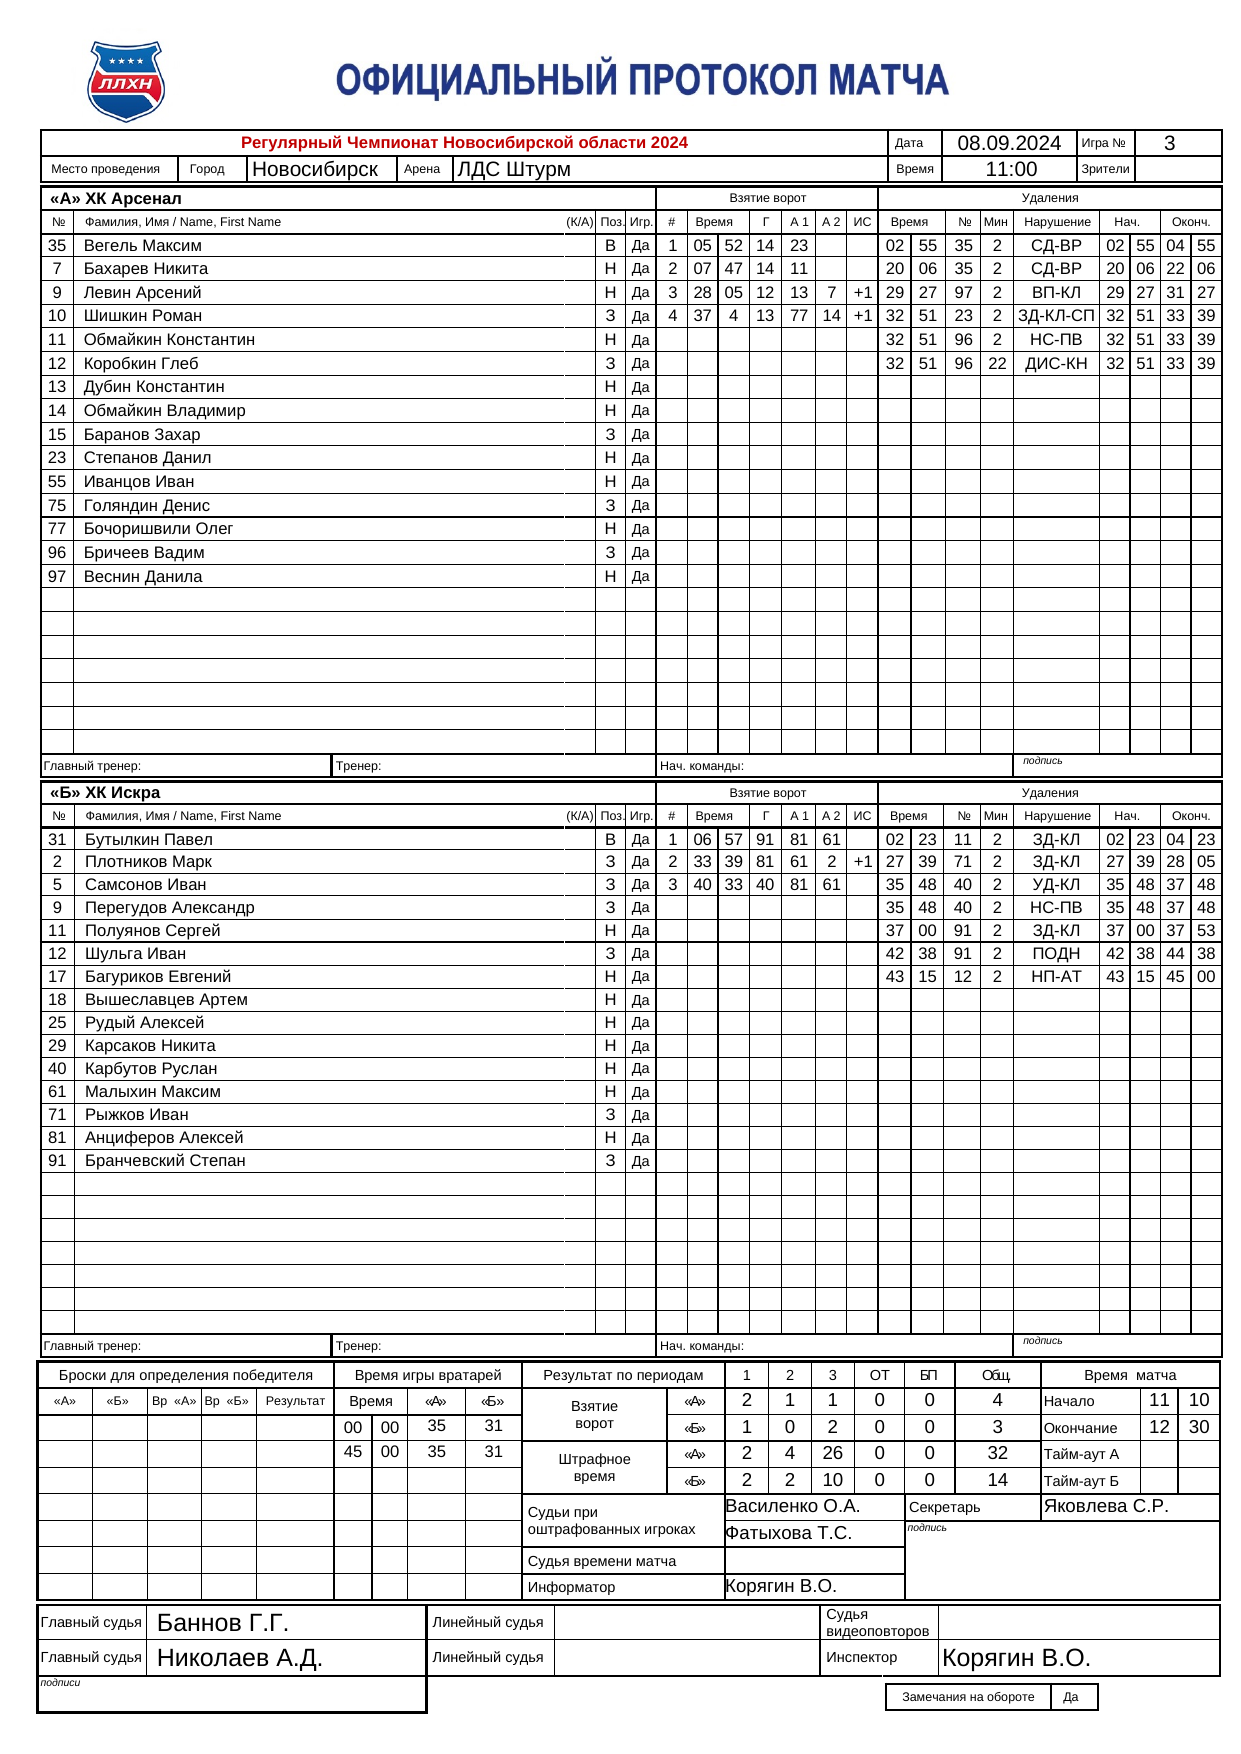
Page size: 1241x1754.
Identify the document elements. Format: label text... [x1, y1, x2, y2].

table_cell [39, 1547, 92, 1573]
table_cell 81 [750, 850, 781, 872]
table_cell [1192, 1104, 1221, 1126]
table_cell [1100, 541, 1129, 564]
table_cell [782, 966, 815, 987]
table_cell [565, 1219, 595, 1241]
table_cell Нач. [1100, 211, 1160, 233]
table_cell [657, 494, 687, 516]
table_cell 1 [769, 1389, 811, 1413]
table_cell [750, 565, 781, 587]
table_cell [1192, 399, 1221, 422]
table_cell [847, 1173, 877, 1195]
table_cell [944, 1242, 980, 1264]
table_cell Н [596, 1081, 625, 1103]
table_cell [782, 494, 815, 516]
table_cell Да [626, 446, 655, 469]
table_cell Н [596, 257, 625, 280]
table_cell [1131, 1288, 1160, 1310]
table_cell [750, 636, 781, 658]
table_cell [719, 352, 749, 374]
table_cell [1014, 470, 1099, 493]
table_cell [75, 1242, 564, 1264]
table_cell Время [335, 1389, 407, 1413]
table_cell 0 [855, 1468, 904, 1493]
table_cell [879, 683, 910, 706]
table_cell Вр «А» [148, 1389, 201, 1413]
table_cell [719, 446, 749, 469]
table_cell [912, 730, 945, 753]
table_cell [912, 399, 945, 422]
table_cell 45 [1161, 966, 1190, 987]
table_cell [565, 399, 595, 422]
table_cell [1161, 1081, 1190, 1103]
table_cell [847, 423, 877, 445]
table_cell [1192, 494, 1221, 516]
table_cell [1192, 683, 1221, 706]
table_cell [1131, 1104, 1160, 1126]
table_cell [879, 446, 910, 469]
table_cell [981, 1311, 1013, 1333]
table_cell [1014, 1265, 1099, 1287]
table_cell [42, 1196, 74, 1218]
table_cell [657, 588, 687, 611]
table_cell Карбутов Руслан [75, 1058, 564, 1079]
table_cell Фамилия, Имя / Name, First Name [75, 805, 565, 826]
table_cell [719, 1012, 749, 1033]
table_cell 27 [1100, 850, 1129, 872]
table_cell [719, 1081, 749, 1103]
table_cell [1192, 446, 1221, 469]
table_cell [879, 399, 910, 422]
table_cell Карсаков Никита [75, 1035, 564, 1057]
table_cell [912, 683, 945, 706]
table_cell [750, 896, 781, 918]
table_cell [879, 1127, 910, 1149]
table_cell Обмайкин Владимир [74, 399, 564, 422]
table_cell [944, 1127, 980, 1149]
table_cell [596, 707, 625, 729]
table_cell [1161, 989, 1190, 1011]
table_cell 39 [912, 850, 943, 872]
table_cell 91 [944, 943, 980, 964]
table_cell Левин Арсений [74, 281, 564, 303]
table_cell 32 [1100, 352, 1129, 374]
table_cell [1192, 612, 1221, 634]
table_cell 0 [905, 1442, 954, 1467]
table_cell 81 [42, 1127, 74, 1149]
table_cell [39, 1416, 92, 1440]
table_cell [657, 1035, 687, 1057]
table_cell [657, 1127, 687, 1149]
table_cell [93, 1468, 147, 1493]
table_cell Мин [981, 805, 1013, 826]
table_cell [879, 1104, 910, 1126]
table_cell [879, 518, 910, 540]
table_cell [782, 352, 815, 374]
table_cell 37 [1161, 896, 1190, 918]
table_cell [1131, 636, 1160, 658]
table_cell 39 [1192, 328, 1221, 351]
table_cell +1 [847, 850, 877, 872]
table_cell [42, 1242, 74, 1264]
table_cell [981, 376, 1013, 398]
table_cell [148, 1468, 201, 1493]
table_cell ЛДС Штурм [454, 157, 887, 181]
table_cell [565, 612, 595, 634]
table_cell 2 [981, 235, 1013, 256]
table_cell [750, 399, 781, 422]
table_cell [750, 1127, 781, 1149]
table_cell Время [688, 211, 749, 233]
table_cell [1161, 612, 1190, 634]
table_cell [626, 1242, 655, 1264]
table_cell [1192, 1219, 1221, 1241]
table_cell 06 [1131, 257, 1160, 280]
table_cell 91 [944, 920, 980, 941]
table_cell [565, 636, 595, 658]
table_cell Корягин В.О. [939, 1640, 1219, 1675]
table_cell 2 [812, 1415, 854, 1440]
table_cell [1131, 1219, 1160, 1241]
table_cell [626, 588, 655, 611]
table_cell З [596, 943, 625, 964]
table_cell Корягин В.О. [726, 1575, 904, 1599]
table_cell А 1 [782, 805, 815, 826]
table_cell 10 [812, 1468, 854, 1493]
table_cell 2 [981, 305, 1013, 327]
table_cell З [596, 1150, 625, 1172]
table_cell подпись [906, 1522, 1219, 1599]
table_cell [719, 1219, 749, 1241]
table_cell 12 [1141, 1415, 1177, 1440]
table_header 3 [1136, 131, 1221, 155]
table_cell [688, 612, 717, 634]
table_header Броски для определения победителя [39, 1363, 333, 1387]
table_cell [847, 989, 877, 1011]
table_cell [42, 683, 73, 706]
table_cell Мин [981, 211, 1013, 233]
table_cell 35 [946, 235, 980, 256]
table_cell [1192, 659, 1221, 682]
table_cell [626, 1196, 655, 1218]
table_cell 55 [1192, 235, 1221, 256]
table_cell [1161, 1265, 1190, 1287]
table_cell Да [626, 305, 655, 327]
table_cell [719, 659, 749, 682]
table_cell [946, 612, 980, 634]
table_cell [1161, 1104, 1190, 1126]
table_cell [688, 966, 717, 987]
table_cell [816, 1035, 846, 1057]
table_cell [816, 1150, 846, 1172]
table_cell [816, 565, 846, 587]
table_cell 06 [1192, 257, 1221, 280]
table_cell [1192, 1035, 1221, 1057]
table_cell 27 [1131, 281, 1160, 303]
table_cell 51 [1131, 305, 1160, 327]
table_cell [816, 1196, 846, 1218]
table_cell [596, 1219, 625, 1241]
table_cell «Б» [668, 1468, 724, 1493]
table_cell 33 [1161, 352, 1190, 374]
table_cell 3 [956, 1415, 1040, 1440]
table_cell Н [596, 399, 625, 422]
table_cell [782, 588, 815, 611]
table_cell [373, 1574, 407, 1599]
table_cell [912, 423, 945, 445]
table_cell [596, 1288, 625, 1310]
table_header «Б» ХК Искра [42, 783, 655, 803]
table_cell [782, 328, 815, 351]
table_cell [1100, 399, 1129, 422]
table_cell [565, 494, 595, 516]
table_cell 00 [373, 1441, 407, 1467]
table_cell Тайм-аут А [1042, 1441, 1140, 1467]
table_cell Вышеславцев Артем [75, 989, 564, 1011]
table_cell Н [596, 989, 625, 1011]
table_cell [1100, 1196, 1129, 1218]
table_cell В [596, 829, 625, 849]
table_cell [816, 683, 846, 706]
table_cell [42, 636, 73, 658]
table_cell [1161, 376, 1190, 398]
table_cell [1131, 1127, 1160, 1149]
table_cell 10 [1179, 1389, 1219, 1413]
table_header Дата [889, 131, 941, 155]
table_cell [1131, 494, 1160, 516]
table_cell [688, 470, 717, 493]
table_cell [39, 1468, 92, 1493]
table_cell Судьи при оштрафованных игроках [523, 1495, 724, 1546]
table_cell 37 [688, 305, 717, 327]
table_cell Да [626, 470, 655, 493]
table_cell [719, 636, 749, 658]
table_cell Иванцов Иван [74, 470, 564, 493]
table_cell № [946, 211, 980, 233]
table_cell 4 [956, 1389, 1040, 1413]
table_cell [879, 1196, 910, 1218]
table_cell 2 [981, 257, 1013, 280]
table_cell [944, 1104, 980, 1126]
table_cell [74, 588, 564, 611]
table_cell [408, 1521, 465, 1546]
table_cell [565, 1127, 595, 1149]
table_cell [688, 1311, 717, 1333]
table_cell [657, 707, 687, 729]
table_cell Оконч. [1161, 805, 1221, 826]
table_cell Н [596, 518, 625, 540]
table_cell [847, 874, 877, 895]
table_cell [42, 612, 73, 634]
table_cell [782, 707, 815, 729]
table_cell [912, 1035, 943, 1057]
table_cell 97 [42, 565, 73, 587]
table_cell [657, 541, 687, 564]
table_cell [1014, 636, 1099, 658]
table_cell [944, 1196, 980, 1218]
table_cell 2 [981, 328, 1013, 351]
table_cell [782, 612, 815, 634]
table_cell Рыжков Иван [75, 1104, 564, 1126]
table_cell Н [596, 920, 625, 941]
table_cell [1161, 470, 1190, 493]
table_header 2 [769, 1363, 811, 1387]
table_cell Бричеев Вадим [74, 541, 564, 564]
table_cell [257, 1494, 333, 1520]
table_cell [847, 1311, 877, 1333]
table_cell [1179, 1468, 1219, 1493]
table_cell [750, 683, 781, 706]
table_cell [657, 920, 687, 941]
table_cell Н [596, 376, 625, 398]
table_cell [816, 494, 846, 516]
table_cell Н [596, 1035, 625, 1057]
table_cell Яковлева С.Р. [1042, 1495, 1219, 1520]
table_cell 35 [879, 896, 910, 918]
table_cell [719, 328, 749, 351]
table_cell 22 [981, 352, 1013, 374]
table_cell [847, 446, 877, 469]
table_cell [1192, 1265, 1221, 1287]
table_cell [148, 1416, 201, 1440]
table_cell Время [879, 211, 945, 233]
table_cell [816, 423, 846, 445]
table_cell [847, 352, 877, 374]
table_cell Шишкин Роман [74, 305, 564, 327]
table_cell [565, 1242, 595, 1264]
table_cell [944, 1219, 980, 1241]
table_cell Нач. команды: [657, 1335, 1012, 1356]
table_cell [847, 920, 877, 941]
table_cell [981, 1035, 1013, 1057]
table_cell [816, 588, 846, 611]
table_cell 06 [912, 257, 945, 280]
table_cell [626, 1265, 655, 1287]
table_cell [626, 659, 655, 682]
table_cell [1014, 707, 1099, 729]
table_cell 48 [1192, 896, 1221, 918]
table_cell 11 [42, 328, 73, 351]
table_cell 9 [42, 281, 73, 303]
table_cell Главный тренер: [42, 1335, 330, 1356]
table_cell Полуянов Сергей [75, 920, 564, 941]
table_cell [565, 376, 595, 398]
table_cell [565, 1081, 595, 1103]
table_cell [847, 328, 877, 351]
table_cell [466, 1468, 521, 1493]
table_cell 2 [981, 874, 1013, 895]
table_cell [42, 1265, 74, 1287]
table_cell З [596, 305, 625, 327]
table_cell [257, 1574, 333, 1599]
table_cell 04 [1161, 829, 1190, 849]
table_cell 37 [1161, 920, 1190, 941]
table_cell А 1 [782, 211, 815, 233]
table_cell [1192, 1173, 1221, 1195]
table_cell Да [626, 257, 655, 280]
table_cell Город [179, 157, 246, 181]
table_cell [1100, 1242, 1129, 1264]
table_cell 45 [335, 1441, 371, 1467]
table_cell [1131, 518, 1160, 540]
table_cell 4 [719, 305, 749, 327]
table_cell [466, 1574, 521, 1599]
table_header Общ. [956, 1363, 1040, 1387]
table_cell [657, 1288, 687, 1310]
table_cell [782, 730, 815, 753]
table_cell [1161, 1196, 1190, 1218]
table_cell [847, 612, 877, 634]
table_cell [688, 423, 717, 445]
table_cell [912, 1127, 943, 1149]
table_cell [847, 1127, 877, 1149]
table_cell [750, 1081, 781, 1103]
table_cell [1014, 612, 1099, 634]
table_cell [1100, 1288, 1129, 1310]
table_cell [1161, 730, 1190, 753]
table_cell [1100, 1173, 1129, 1195]
table_cell 28 [688, 281, 717, 303]
table_cell [1100, 636, 1129, 658]
table_cell Да [626, 281, 655, 303]
table_cell 12 [750, 281, 781, 303]
table_cell 29 [1100, 281, 1129, 303]
table_cell [981, 1012, 1013, 1033]
table_cell [879, 423, 910, 445]
table_cell [847, 565, 877, 587]
table_cell Время [688, 805, 749, 826]
table_cell 39 [1131, 850, 1160, 872]
table_cell 2 [726, 1468, 768, 1493]
table_cell 13 [42, 376, 73, 398]
table_cell [565, 1265, 595, 1287]
table_cell Игр. [626, 211, 655, 233]
table_cell 55 [1131, 235, 1160, 256]
table_cell [1192, 423, 1221, 445]
table_cell [719, 920, 749, 941]
table_cell [816, 1311, 846, 1333]
table_cell [1131, 1311, 1160, 1333]
table_cell [688, 588, 717, 611]
table_cell [981, 1219, 1013, 1241]
table_cell [1192, 470, 1221, 493]
table_cell [981, 612, 1013, 634]
table_cell 96 [946, 352, 980, 374]
table_cell 0 [855, 1389, 904, 1413]
table_cell 23 [946, 305, 980, 327]
table_cell [565, 943, 595, 964]
table_cell Линейный судья [428, 1640, 554, 1675]
table_cell 32 [1100, 328, 1129, 351]
table_cell Линейный судья [428, 1606, 554, 1639]
table_cell 7 [816, 281, 846, 303]
table_cell [879, 1150, 910, 1172]
table_cell [688, 1012, 717, 1033]
table_cell [565, 281, 595, 303]
table_cell [657, 896, 687, 918]
table_cell Взятие ворот [523, 1389, 666, 1440]
table_cell [847, 1288, 877, 1310]
table_cell Начало [1042, 1389, 1140, 1413]
table_cell [750, 1035, 781, 1057]
table_cell [1014, 1311, 1099, 1333]
table_cell 14 [750, 257, 781, 280]
table_cell Да [626, 541, 655, 564]
table_cell Нач. команды: [657, 755, 1012, 776]
table_cell [408, 1468, 465, 1493]
table_cell Да [626, 1127, 655, 1149]
table_cell [657, 1058, 687, 1079]
table_cell 14 [750, 235, 781, 256]
table_cell 00 [1192, 966, 1221, 987]
table_header Время матча [1042, 1363, 1219, 1387]
table_cell [335, 1574, 371, 1599]
table_cell [1161, 1012, 1190, 1033]
table_cell 26 [812, 1442, 854, 1467]
table_cell [750, 1058, 781, 1079]
table_cell [626, 612, 655, 634]
table_cell [847, 943, 877, 964]
table_cell [879, 730, 910, 753]
table_cell Тренер: [333, 755, 655, 776]
table_cell [750, 470, 781, 493]
table_cell [1100, 1035, 1129, 1057]
table_cell [688, 896, 717, 918]
table_cell [782, 399, 815, 422]
table_cell НС-ПВ [1014, 328, 1099, 351]
table_cell [1131, 989, 1160, 1011]
table_cell [1161, 707, 1190, 729]
table_cell [1014, 1173, 1099, 1195]
table_cell 30 [1179, 1415, 1219, 1440]
table_cell [1131, 399, 1160, 422]
table_cell [946, 541, 980, 564]
table_cell 42 [1100, 943, 1129, 964]
table_cell 32 [1100, 305, 1129, 327]
table_cell [719, 896, 749, 918]
table_cell [750, 707, 781, 729]
table_cell [373, 1468, 407, 1493]
table_cell [565, 829, 595, 849]
table_cell [816, 328, 846, 351]
table_cell 02 [1100, 829, 1129, 849]
table_cell Да [626, 352, 655, 374]
table_cell [1131, 470, 1160, 493]
table_cell 2 [981, 920, 1013, 941]
table_cell [782, 1196, 815, 1218]
table_cell 31 [466, 1416, 521, 1440]
table_cell 00 [373, 1416, 407, 1440]
table_cell 07 [688, 257, 717, 280]
table_cell Да [626, 494, 655, 516]
table_cell 14 [816, 305, 846, 327]
table_cell Малыхин Максим [75, 1081, 564, 1103]
table_cell Да [626, 399, 655, 422]
table_cell 2 [981, 943, 1013, 964]
table_cell [944, 989, 980, 1011]
table_cell [782, 989, 815, 1011]
table_cell Да [626, 896, 655, 918]
table_cell [688, 1242, 717, 1264]
table_cell 44 [1161, 943, 1190, 964]
table_cell [946, 588, 980, 611]
table_cell [879, 636, 910, 658]
table_cell +1 [847, 305, 877, 327]
table_cell [42, 1219, 74, 1241]
table_cell 1 [657, 829, 687, 849]
table_cell 35 [42, 235, 73, 256]
table_cell [750, 966, 781, 987]
table_cell «А» [39, 1389, 92, 1413]
table_cell [847, 588, 877, 611]
table_cell 32 [956, 1442, 1040, 1467]
table_cell [657, 518, 687, 540]
table_cell 10 [42, 305, 73, 327]
table_cell [879, 707, 910, 729]
table_header Удаления [879, 783, 1221, 803]
table_cell [946, 399, 980, 422]
table_cell [657, 470, 687, 493]
table_cell СД-ВР [1014, 257, 1099, 280]
table_cell [335, 1521, 371, 1546]
table_cell Н [596, 281, 625, 303]
table_cell НС-ПВ [1014, 896, 1099, 918]
table_cell ЗД-КЛ [1014, 850, 1099, 872]
table_cell [719, 541, 749, 564]
table_cell [847, 1219, 877, 1241]
table_cell [1100, 494, 1129, 516]
table_cell [912, 1242, 943, 1264]
table_cell [719, 683, 749, 706]
table_cell [847, 1081, 877, 1103]
table_cell [657, 1081, 687, 1103]
table_cell Да [626, 920, 655, 941]
table_cell 43 [1100, 966, 1129, 987]
table_cell СД-ВР [1014, 235, 1099, 256]
table_cell [688, 1219, 717, 1241]
table_cell [879, 1311, 910, 1333]
table_cell [1014, 730, 1099, 753]
table_cell ЗД-КЛ [1014, 920, 1099, 941]
table_cell [688, 1173, 717, 1195]
table_cell Бутылкин Павел [75, 829, 564, 849]
table_cell [981, 541, 1013, 564]
table_cell [782, 1035, 815, 1057]
table_cell Да [626, 850, 655, 872]
table_cell [688, 707, 717, 729]
table_cell [981, 446, 1013, 469]
table_cell [912, 376, 945, 398]
table_cell [688, 376, 717, 398]
table_cell № [42, 805, 74, 826]
table_cell [148, 1547, 201, 1573]
table_cell [657, 1150, 687, 1172]
table_cell ЗД-КЛ-СП [1014, 305, 1099, 327]
table_cell Баранов Захар [74, 423, 564, 445]
table_cell подпись [1014, 1335, 1221, 1356]
table_cell [719, 470, 749, 493]
table_cell 38 [1192, 943, 1221, 964]
table_cell [944, 1265, 980, 1287]
table_cell 15 [1131, 966, 1160, 987]
table_cell [657, 565, 687, 587]
table_cell [39, 1494, 92, 1520]
table_cell [42, 588, 73, 611]
table_cell [750, 1173, 781, 1195]
table_cell Поз. [596, 211, 625, 233]
table_cell [1014, 376, 1099, 398]
table_cell 17 [42, 966, 74, 987]
table_cell 06 [688, 829, 717, 849]
table_cell Г [750, 211, 781, 233]
table_cell [719, 943, 749, 964]
table_cell [1131, 565, 1160, 587]
table_cell [847, 636, 877, 658]
table_cell [782, 1288, 815, 1310]
table_cell [719, 1173, 749, 1195]
table_cell [626, 683, 655, 706]
table_cell [74, 730, 564, 753]
table_cell [1131, 612, 1160, 634]
table_cell ИС [847, 211, 877, 233]
table_cell [565, 1012, 595, 1033]
table_cell № [944, 805, 980, 826]
table_cell 0 [855, 1415, 904, 1440]
table_cell [1161, 1058, 1190, 1079]
table_cell 2 [726, 1389, 768, 1413]
table_cell [750, 612, 781, 634]
table_cell 05 [688, 235, 717, 256]
table_cell 4 [769, 1442, 811, 1467]
table_cell 05 [1192, 850, 1221, 872]
table_cell [912, 707, 945, 729]
table_cell [816, 943, 846, 964]
table_cell [335, 1547, 371, 1573]
table_cell [816, 235, 846, 256]
table_cell [981, 1265, 1013, 1287]
table_cell [946, 423, 980, 445]
table_cell 48 [1192, 874, 1221, 895]
table_cell 40 [944, 874, 980, 895]
table_cell [373, 1494, 407, 1520]
table_cell [74, 636, 564, 658]
table_cell [816, 636, 846, 658]
table_cell Да [626, 1035, 655, 1057]
table_cell [750, 1219, 781, 1241]
table_cell [565, 588, 595, 611]
table_cell З [596, 896, 625, 918]
table_cell [1131, 659, 1160, 682]
table_cell Да [626, 518, 655, 540]
table_cell Н [596, 328, 625, 351]
table_cell 37 [1100, 920, 1129, 941]
table_cell [335, 1468, 371, 1493]
table_cell [944, 1173, 980, 1195]
table_cell [596, 730, 625, 753]
table_cell 0 [905, 1415, 954, 1440]
table_cell [944, 1012, 980, 1033]
table_cell [688, 1104, 717, 1126]
table_cell [148, 1574, 201, 1599]
table_cell [565, 423, 595, 445]
table_cell [596, 1311, 625, 1333]
table_cell [42, 659, 73, 682]
table_cell 2 [42, 850, 74, 872]
table_header Удаления [879, 188, 1221, 209]
table_cell [657, 1012, 687, 1033]
table_cell [688, 494, 717, 516]
table_cell Да [626, 1104, 655, 1126]
table_cell [202, 1521, 256, 1546]
table_cell 37 [1161, 874, 1190, 895]
table_cell 97 [946, 281, 980, 303]
table_cell [847, 1242, 877, 1264]
table_cell З [596, 494, 625, 516]
table_cell [688, 541, 717, 564]
table_cell 00 [335, 1416, 371, 1440]
table_cell [688, 1196, 717, 1218]
table_cell [847, 1104, 877, 1126]
table_header Замечания на обороте [887, 1685, 1050, 1709]
table_cell [847, 1035, 877, 1057]
table_cell «А» [668, 1389, 724, 1413]
table_cell [688, 1127, 717, 1149]
table_header БП [905, 1363, 954, 1387]
table_cell [688, 328, 717, 351]
table_cell Да [626, 1081, 655, 1103]
table_cell 2 [981, 896, 1013, 918]
table_cell [719, 1104, 749, 1126]
table_cell [657, 612, 687, 634]
table_cell [1192, 1311, 1221, 1333]
table_cell [816, 1104, 846, 1126]
table_cell З [596, 874, 625, 895]
table_cell [596, 636, 625, 658]
table_cell [782, 423, 815, 445]
table_cell [750, 494, 781, 516]
table_cell [148, 1441, 201, 1467]
table_cell [1014, 1196, 1099, 1218]
table_cell 12 [944, 966, 980, 987]
table_cell [1161, 494, 1190, 516]
table_cell 35 [946, 257, 980, 280]
table_cell УД-КЛ [1014, 874, 1099, 895]
table_cell 77 [782, 305, 815, 327]
table_cell [1192, 518, 1221, 540]
table_cell [565, 470, 595, 493]
table_cell [1141, 1468, 1177, 1493]
picture [5, 28, 1179, 129]
table_cell [657, 376, 687, 398]
table_cell 14 [956, 1468, 1040, 1493]
table_cell +1 [847, 281, 877, 303]
table_cell [782, 518, 815, 540]
table_cell [1014, 1150, 1099, 1172]
table_cell Да [626, 989, 655, 1011]
table_cell Да [626, 423, 655, 445]
table_cell Бранчевский Степан [75, 1150, 564, 1172]
table_cell [565, 1196, 595, 1218]
table_cell [1014, 1242, 1099, 1264]
table_cell [1161, 588, 1190, 611]
table_cell [75, 1219, 564, 1241]
table_cell [1100, 1058, 1129, 1079]
table_cell [782, 1242, 815, 1264]
table_cell [1100, 612, 1129, 634]
table_cell [1131, 1265, 1160, 1287]
table_cell [1161, 1219, 1190, 1241]
table_cell [596, 1173, 625, 1195]
table_cell 13 [782, 281, 815, 303]
table_cell [1161, 1288, 1190, 1310]
table_cell Бочоришвили Олег [74, 518, 564, 540]
table_cell [879, 1058, 910, 1079]
table_cell [879, 470, 910, 493]
table_cell [688, 1150, 717, 1172]
table_cell [847, 1265, 877, 1287]
table_cell Секретарь [906, 1495, 1040, 1520]
table_cell 33 [1161, 305, 1190, 327]
table_cell [879, 565, 910, 587]
table_cell [93, 1521, 147, 1546]
table_cell [883, 1677, 1220, 1681]
table_cell 15 [912, 966, 943, 987]
table_cell [782, 636, 815, 658]
table_cell [1100, 565, 1129, 587]
table_cell [1192, 1058, 1221, 1079]
table_cell [816, 659, 846, 682]
table_cell Зрители [1078, 157, 1134, 181]
table_cell 0 [855, 1442, 904, 1467]
table_cell [847, 399, 877, 422]
table_cell [1100, 707, 1129, 729]
table_cell 38 [1131, 943, 1160, 964]
table_cell [1161, 1150, 1190, 1172]
table_cell [257, 1547, 333, 1573]
table_cell [847, 730, 877, 753]
table_cell Коробкин Глеб [74, 352, 564, 374]
table_cell [257, 1441, 333, 1467]
table_header Регулярный Чемпионат Новосибирской области 2024 [42, 131, 887, 155]
table_cell [981, 659, 1013, 682]
table_cell [596, 659, 625, 682]
table_cell [1192, 989, 1221, 1011]
table_cell 25 [42, 1012, 74, 1033]
table_cell 20 [1100, 257, 1129, 280]
table_cell [75, 1288, 564, 1310]
table_cell 33 [688, 850, 717, 872]
table_cell 38 [912, 943, 943, 964]
table_cell [782, 1265, 815, 1287]
table_cell [1131, 541, 1160, 564]
table_cell Н [596, 966, 625, 987]
table_cell [750, 659, 781, 682]
table_cell [1100, 730, 1129, 753]
table_cell [1192, 588, 1221, 611]
table_cell [565, 896, 595, 918]
table_cell Степанов Данил [74, 446, 564, 469]
table_cell Главный судья [39, 1606, 146, 1639]
table_cell 40 [42, 1058, 74, 1079]
table_cell (К/А) [565, 211, 595, 233]
table_cell [408, 1494, 465, 1520]
table_cell 2 [981, 829, 1013, 849]
table_cell 0 [769, 1415, 811, 1440]
table_cell [688, 943, 717, 964]
table_cell [657, 943, 687, 964]
table_cell 40 [944, 896, 980, 918]
table_cell Николаев А.Д. [147, 1640, 425, 1675]
table_cell [565, 920, 595, 941]
table_cell 48 [1131, 896, 1160, 918]
table_cell [657, 1242, 687, 1264]
table_cell [657, 683, 687, 706]
table_cell [1014, 1219, 1099, 1241]
table_cell 5 [42, 874, 74, 895]
table_cell Нач. [1100, 805, 1160, 826]
table_cell [565, 874, 595, 895]
table_cell [750, 423, 781, 445]
table_cell [596, 612, 625, 634]
table_cell [688, 730, 717, 753]
table_cell [1136, 157, 1221, 181]
table_cell [1131, 1196, 1160, 1218]
table_cell [1192, 565, 1221, 587]
table_cell [565, 565, 595, 587]
table_cell [1131, 730, 1160, 753]
table_cell [688, 446, 717, 469]
table_cell Г [750, 805, 781, 826]
table_cell [688, 636, 717, 658]
table_cell [75, 1265, 564, 1287]
table_cell [565, 446, 595, 469]
table_cell [1131, 1173, 1160, 1195]
table_cell Поз. [596, 805, 625, 826]
table_cell [981, 1127, 1013, 1149]
table_cell [202, 1547, 256, 1573]
table_cell 27 [879, 850, 910, 872]
table_cell 71 [42, 1104, 74, 1126]
table_cell Тренер: [333, 1335, 655, 1356]
table_header 3 [812, 1363, 854, 1387]
table_cell [750, 1012, 781, 1033]
table_cell [657, 659, 687, 682]
table_cell В [596, 235, 625, 256]
table_cell 00 [912, 920, 943, 941]
table_cell [1099, 1682, 1220, 1711]
table_cell 32 [879, 352, 910, 374]
table_cell [373, 1521, 407, 1546]
table_cell подписи [39, 1677, 425, 1711]
table_cell [946, 683, 980, 706]
table_cell 37 [879, 920, 910, 941]
table_cell [1161, 446, 1190, 469]
table_cell 81 [782, 829, 815, 849]
table_cell [816, 1173, 846, 1195]
table_cell [39, 1441, 92, 1467]
table_cell 35 [1100, 874, 1129, 895]
table_cell [565, 1173, 595, 1195]
table_cell [688, 1058, 717, 1079]
table_cell Перегудов Александр [75, 896, 564, 918]
table_cell [981, 1150, 1013, 1172]
table_cell З [596, 352, 625, 374]
table_cell [1014, 588, 1099, 611]
table_cell [1161, 636, 1190, 658]
table_cell [626, 1219, 655, 1241]
table_cell [1131, 1012, 1160, 1033]
table_cell [373, 1547, 407, 1573]
table_cell [565, 659, 595, 682]
table_cell 39 [1192, 305, 1221, 327]
table_header Да [1052, 1685, 1097, 1709]
table_cell [816, 920, 846, 941]
table_cell [847, 376, 877, 398]
table_cell 11 [944, 829, 980, 849]
table_cell [1100, 659, 1129, 682]
table_cell [750, 541, 781, 564]
table_cell [1161, 1127, 1190, 1149]
table_cell 51 [1131, 328, 1160, 351]
table_cell Да [626, 376, 655, 398]
table_cell [912, 470, 945, 493]
table_cell [750, 1311, 781, 1333]
table_cell ВП-КЛ [1014, 281, 1099, 303]
table_cell [816, 966, 846, 987]
table_cell 48 [1131, 874, 1160, 895]
table_cell [946, 707, 980, 729]
table_cell [726, 1548, 904, 1573]
table_cell 55 [912, 235, 945, 256]
table_cell [816, 707, 846, 729]
table_cell НП-АТ [1014, 966, 1099, 987]
table_cell 39 [719, 850, 749, 872]
table_cell Да [626, 1150, 655, 1172]
table_cell Оконч. [1161, 211, 1221, 233]
table_cell [93, 1547, 147, 1573]
table_cell [912, 1219, 943, 1241]
table_cell [1161, 659, 1190, 682]
table_cell 2 [981, 281, 1013, 303]
table_cell [1161, 1242, 1190, 1264]
table_cell 02 [1100, 235, 1129, 256]
table_cell [946, 565, 980, 587]
table_cell [981, 1104, 1013, 1126]
table_cell 13 [750, 305, 781, 327]
table_cell 31 [42, 829, 74, 849]
table_cell [912, 1012, 943, 1033]
table_cell [782, 1219, 815, 1241]
table_cell «Б » [466, 1389, 521, 1413]
table_cell (К/А) [565, 805, 595, 826]
table_cell [944, 1035, 980, 1057]
table_cell 77 [42, 518, 73, 540]
table_cell Да [626, 829, 655, 849]
table_cell [688, 565, 717, 587]
table_cell [879, 494, 910, 516]
table_cell [816, 1288, 846, 1310]
table_cell [565, 235, 595, 256]
table_cell [719, 1265, 749, 1287]
table_cell 61 [782, 850, 815, 872]
table_cell [93, 1441, 147, 1467]
table_cell [816, 1242, 846, 1264]
table_cell [1192, 1242, 1221, 1264]
table_cell [816, 376, 846, 398]
table_cell Василенко О.А. [726, 1495, 904, 1520]
table_cell [1131, 1150, 1160, 1172]
table_cell [782, 565, 815, 587]
table_cell Да [626, 966, 655, 987]
table_cell [750, 1150, 781, 1172]
table_cell Н [596, 1012, 625, 1033]
table_cell 3 [657, 281, 687, 303]
table_cell [816, 1058, 846, 1079]
table_cell [1192, 636, 1221, 658]
table_cell 27 [912, 281, 945, 303]
table_cell 04 [1161, 235, 1190, 256]
table_cell [1100, 683, 1129, 706]
table_cell [750, 1288, 781, 1310]
table_cell З [596, 850, 625, 872]
table_cell [816, 257, 846, 280]
table_cell [565, 518, 595, 540]
table_cell [719, 1242, 749, 1264]
table_cell Баннов Г.Г. [147, 1606, 425, 1639]
table_cell [750, 730, 781, 753]
table_cell [688, 399, 717, 422]
table_cell Н [596, 470, 625, 493]
table_cell ДИС-КН [1014, 352, 1099, 374]
table_cell [719, 1150, 749, 1172]
table_cell [946, 470, 980, 493]
table_cell Фатыхова Т.С. [726, 1521, 904, 1546]
table_cell [1161, 1035, 1190, 1057]
table_cell [657, 1265, 687, 1287]
table_cell 43 [879, 966, 910, 987]
table_cell 40 [750, 874, 781, 895]
table_cell [879, 541, 910, 564]
table_cell [565, 850, 595, 872]
table_cell 53 [1192, 920, 1221, 941]
table_cell [565, 352, 595, 374]
table_cell [981, 730, 1013, 753]
table_cell 35 [879, 874, 910, 895]
table_cell [1014, 494, 1099, 516]
table_cell [1131, 446, 1160, 469]
table_cell [816, 1081, 846, 1103]
table_cell [565, 1150, 595, 1172]
table_cell [719, 376, 749, 398]
table_cell [1014, 1058, 1099, 1079]
table_cell [719, 1058, 749, 1079]
table_cell [816, 730, 846, 753]
table_cell [688, 1035, 717, 1057]
table_cell [847, 683, 877, 706]
table_cell [565, 1311, 595, 1333]
table_cell [657, 1104, 687, 1126]
table_cell Судья видеоповторов [821, 1606, 938, 1639]
table_cell [981, 636, 1013, 658]
table_cell 11 [42, 920, 74, 941]
table_cell [847, 541, 877, 564]
table_cell 27 [1192, 281, 1221, 303]
table_cell [912, 588, 945, 611]
table_cell [466, 1494, 521, 1520]
table_cell 12 [42, 943, 74, 964]
table_cell [847, 1012, 877, 1033]
table_cell Место проведения [42, 157, 177, 181]
table_cell [1014, 1081, 1099, 1103]
table_cell З [596, 1104, 625, 1126]
table_cell [626, 1311, 655, 1333]
table_cell [912, 1288, 943, 1310]
table_cell 32 [879, 328, 910, 351]
table_header 1 [726, 1363, 768, 1387]
table_cell З [596, 541, 625, 564]
table_cell Арена [398, 157, 452, 181]
table_cell Голяндин Денис [74, 494, 564, 516]
table_cell [1131, 707, 1160, 729]
table_cell [912, 636, 945, 658]
table_cell [816, 352, 846, 374]
table_cell [1014, 446, 1099, 469]
table_cell [1014, 423, 1099, 445]
table_cell [1192, 1196, 1221, 1218]
table_cell Н [596, 446, 625, 469]
table_cell # [657, 211, 687, 233]
table_cell Самсонов Иван [75, 874, 564, 895]
table_cell [946, 659, 980, 682]
table_cell [816, 446, 846, 469]
table_cell [1192, 1150, 1221, 1172]
table_cell [879, 588, 910, 611]
table_cell # [657, 805, 687, 826]
table_cell [39, 1521, 92, 1546]
table_cell 0 [905, 1468, 954, 1493]
table_cell Анциферов Алексей [75, 1127, 564, 1149]
table_cell [879, 376, 910, 398]
table_cell [657, 328, 687, 351]
table_cell [257, 1468, 333, 1493]
table_cell 2 [769, 1468, 811, 1493]
table_cell [1131, 1242, 1160, 1264]
table_cell [1100, 470, 1129, 493]
table_cell [879, 1288, 910, 1310]
table_cell [565, 1035, 595, 1057]
table_cell [847, 1150, 877, 1172]
table_cell [782, 1104, 815, 1126]
table_cell Да [626, 565, 655, 587]
table_cell [1131, 423, 1160, 445]
table_cell [847, 494, 877, 516]
table_cell 48 [912, 874, 943, 895]
table_cell [596, 1242, 625, 1264]
table_cell [946, 730, 980, 753]
table_cell [944, 1288, 980, 1310]
table_cell [565, 1104, 595, 1126]
table_cell [1161, 565, 1190, 587]
table_cell [1131, 1058, 1160, 1079]
table_cell [879, 1173, 910, 1195]
table_cell Н [596, 565, 625, 587]
table_cell Вегель Максим [74, 235, 564, 256]
table_cell [912, 1173, 943, 1195]
table_cell [912, 518, 945, 540]
table_cell «Б» [668, 1415, 724, 1440]
table_cell [1161, 423, 1190, 445]
table_cell [555, 1640, 819, 1675]
table_cell [719, 588, 749, 611]
table_cell Нарушение [1014, 805, 1099, 826]
table_cell [1192, 1081, 1221, 1103]
table_cell [1014, 989, 1099, 1011]
table_cell 20 [879, 257, 910, 280]
table_cell [565, 730, 595, 753]
table_cell [688, 1081, 717, 1103]
table_cell [1141, 1441, 1177, 1467]
table_cell [847, 896, 877, 918]
table_cell [1014, 1012, 1099, 1033]
table_cell 00 [1131, 920, 1160, 941]
table_cell [912, 1081, 943, 1103]
table_cell Время [879, 805, 943, 826]
table_cell ИС [847, 805, 877, 826]
table_cell [626, 707, 655, 729]
table_cell 02 [879, 829, 910, 849]
table_cell [42, 1311, 74, 1333]
table_cell 2 [981, 850, 1013, 872]
table_cell [782, 1012, 815, 1033]
table_cell [782, 541, 815, 564]
table_cell [257, 1416, 333, 1440]
table_cell [1014, 1035, 1099, 1057]
table_cell [39, 1574, 92, 1599]
table_cell [688, 1265, 717, 1287]
table_cell [408, 1547, 465, 1573]
table_cell [782, 920, 815, 941]
table_cell 35 [408, 1416, 465, 1440]
table_cell [148, 1494, 201, 1520]
table_cell [782, 1311, 815, 1333]
table_cell [719, 518, 749, 540]
table_cell [657, 423, 687, 445]
table_cell 57 [719, 829, 749, 849]
table_cell [750, 1104, 781, 1126]
table_cell [1131, 588, 1160, 611]
table_cell 81 [782, 874, 815, 895]
table_cell [657, 399, 687, 422]
table_cell [912, 1311, 943, 1333]
table_cell [1014, 1288, 1099, 1310]
table_cell 51 [912, 352, 945, 374]
table_cell Да [626, 1058, 655, 1079]
table_cell [944, 1311, 980, 1333]
table_cell [466, 1521, 521, 1546]
table_cell 31 [466, 1441, 521, 1467]
table_cell [750, 943, 781, 964]
table_cell Багуриков Евгений [75, 966, 564, 987]
table_cell Новосибирск [248, 157, 396, 181]
table_cell 55 [42, 470, 73, 493]
table_cell [688, 683, 717, 706]
table_cell [750, 376, 781, 398]
table_cell [879, 989, 910, 1011]
table_cell [1100, 1081, 1129, 1103]
table_cell 2 [816, 850, 846, 872]
table_cell [847, 829, 877, 849]
table_cell [816, 1127, 846, 1149]
table_cell Штрафное время [523, 1442, 666, 1493]
table_cell [912, 541, 945, 564]
table_cell 91 [42, 1150, 74, 1172]
table_cell [626, 730, 655, 753]
table_cell 91 [750, 829, 781, 849]
table_cell [1161, 1173, 1190, 1195]
table_cell [719, 565, 749, 587]
table_cell [202, 1494, 256, 1520]
table_cell [816, 541, 846, 564]
table_cell [719, 1288, 749, 1310]
table_cell 61 [816, 829, 846, 849]
table_cell [1131, 376, 1160, 398]
table_cell 42 [879, 943, 910, 964]
table_cell [1100, 1219, 1129, 1241]
table_cell [912, 1150, 943, 1172]
table_cell [912, 1265, 943, 1287]
table_cell [688, 518, 717, 540]
table_cell 23 [782, 235, 815, 256]
table_cell 18 [42, 989, 74, 1011]
table_header Время игры вратарей [335, 1363, 521, 1387]
table_cell Да [626, 943, 655, 964]
table_cell [1014, 399, 1099, 422]
table_cell [565, 1288, 595, 1310]
table_cell [688, 1288, 717, 1310]
table_cell [981, 565, 1013, 587]
table_header Взятие ворот [657, 188, 877, 209]
table_cell [719, 1311, 749, 1333]
table_cell [93, 1494, 147, 1520]
table_header 08.09.2024 [943, 131, 1076, 155]
table_cell [1161, 683, 1190, 706]
table_cell 05 [719, 281, 749, 303]
table_cell Н [596, 1127, 625, 1149]
table_cell 47 [719, 257, 749, 280]
table_cell [816, 896, 846, 918]
table_cell [879, 1265, 910, 1287]
table_cell 2 [657, 850, 687, 872]
table_cell [981, 399, 1013, 422]
table_cell Шульга Иван [75, 943, 564, 964]
table_cell [42, 730, 73, 753]
table_cell [1014, 1104, 1099, 1126]
table_cell 39 [1192, 352, 1221, 374]
table_cell 1 [812, 1389, 854, 1413]
table_cell [657, 1311, 687, 1333]
table_cell [847, 518, 877, 540]
table_cell [657, 966, 687, 987]
table_cell [981, 423, 1013, 445]
table_cell [1100, 1311, 1129, 1333]
table_cell [750, 446, 781, 469]
table_cell [1100, 518, 1129, 540]
table_cell Да [626, 1012, 655, 1033]
table_cell 96 [946, 328, 980, 351]
table_cell Вр «Б» [202, 1389, 256, 1413]
table_cell [688, 659, 717, 682]
table_cell [782, 1173, 815, 1195]
table_cell [981, 1081, 1013, 1103]
table_cell 33 [1161, 328, 1190, 351]
table_cell [565, 707, 595, 729]
table_cell [657, 989, 687, 1011]
table_cell [782, 1081, 815, 1103]
table_cell [847, 1196, 877, 1218]
table_cell [657, 352, 687, 374]
table_cell [1192, 1012, 1221, 1033]
table_cell [782, 1058, 815, 1079]
table_cell Веснин Данила [74, 565, 564, 587]
table_cell 71 [944, 850, 980, 872]
table_cell [626, 1288, 655, 1310]
table_cell 1 [657, 235, 687, 256]
table_cell [1100, 1104, 1129, 1126]
table_cell 7 [42, 257, 73, 280]
table_cell [782, 376, 815, 398]
table_cell [1014, 1127, 1099, 1149]
table_cell [565, 257, 595, 280]
table_cell Главный судья [39, 1640, 146, 1675]
table_cell Да [626, 235, 655, 256]
table_cell Игр. [626, 805, 655, 826]
table_cell 28 [1161, 850, 1190, 872]
table_cell [719, 1127, 749, 1149]
table_cell [750, 588, 781, 611]
table_header Результат по периодам [523, 1363, 724, 1387]
table_cell [1192, 730, 1221, 753]
table_cell [565, 541, 595, 564]
table_cell 23 [42, 446, 73, 469]
table_cell [1131, 683, 1160, 706]
table_cell 51 [912, 305, 945, 327]
table_cell [1179, 1441, 1219, 1467]
table_cell А 2 [816, 211, 846, 233]
table_cell [1192, 541, 1221, 564]
table_cell [782, 943, 815, 964]
table_cell [565, 305, 595, 327]
table_cell подпись [1014, 755, 1221, 776]
table_cell [1131, 1035, 1160, 1057]
table_cell [596, 1265, 625, 1287]
table_cell 29 [879, 281, 910, 303]
table_cell 40 [688, 874, 717, 895]
table_cell [879, 1219, 910, 1241]
table_cell [75, 1173, 564, 1195]
table_cell Окончание [1042, 1415, 1140, 1440]
table_cell Фамилия, Имя / Name, First Name [74, 211, 565, 233]
table_cell [626, 636, 655, 658]
table_header Взятие ворот [657, 783, 877, 803]
table_cell [719, 989, 749, 1011]
table_cell [1014, 659, 1099, 682]
table_cell 0 [905, 1389, 954, 1413]
table_header ОТ [855, 1363, 904, 1387]
table_cell [782, 683, 815, 706]
table_cell [981, 989, 1013, 1011]
table_cell [750, 920, 781, 941]
table_cell [657, 730, 687, 753]
table_cell [782, 659, 815, 682]
table_cell 48 [912, 896, 943, 918]
table_cell [816, 518, 846, 540]
table_cell [981, 518, 1013, 540]
table_cell [750, 328, 781, 351]
table_cell [1161, 1311, 1190, 1333]
table_cell [565, 1058, 595, 1079]
table_header «А» ХК Арсенал [42, 188, 655, 209]
table_cell [719, 399, 749, 422]
table_cell [946, 376, 980, 398]
table_cell [847, 707, 877, 729]
table_cell 2 [657, 257, 687, 280]
table_cell [42, 1173, 74, 1195]
table_cell [596, 683, 625, 706]
table_cell [912, 1104, 943, 1126]
table_cell Обмайкин Константин [74, 328, 564, 351]
table_cell [202, 1468, 256, 1493]
table_cell [847, 659, 877, 682]
table_cell [408, 1574, 465, 1599]
table_cell [912, 565, 945, 587]
table_cell [657, 446, 687, 469]
table_cell З [596, 423, 625, 445]
table_cell Тайм-аут Б [1042, 1468, 1140, 1493]
table_cell [879, 612, 910, 634]
table_cell [555, 1606, 819, 1639]
table_cell [847, 1058, 877, 1079]
table_cell Нарушение [1014, 211, 1099, 233]
table_cell 4 [657, 305, 687, 327]
table_cell [782, 446, 815, 469]
table_cell [565, 966, 595, 987]
table_cell [1100, 446, 1129, 469]
table_cell 2 [726, 1442, 768, 1467]
table_cell [1014, 565, 1099, 587]
table_cell 11 [782, 257, 815, 280]
table_cell [981, 1288, 1013, 1310]
table_cell Информатор [523, 1575, 724, 1599]
table_cell [847, 257, 877, 280]
table_cell [565, 989, 595, 1011]
table_cell 31 [1161, 281, 1190, 303]
table_cell Результат [257, 1389, 333, 1413]
table_cell [1161, 541, 1190, 564]
table_cell ПОДН [1014, 943, 1099, 964]
table_cell [719, 1196, 749, 1218]
table_cell 52 [719, 235, 749, 256]
table_cell 11 [1141, 1389, 1177, 1413]
table_cell [879, 1035, 910, 1057]
table_cell [657, 1173, 687, 1195]
table_cell [782, 896, 815, 918]
table_cell [75, 1196, 564, 1218]
table_cell [750, 989, 781, 1011]
table_cell [257, 1521, 333, 1546]
table_cell [981, 1173, 1013, 1195]
table_cell [93, 1574, 147, 1599]
table_cell [596, 588, 625, 611]
table_cell 15 [42, 423, 73, 445]
table_cell [1192, 707, 1221, 729]
table_cell № [42, 211, 73, 233]
table_cell [93, 1416, 147, 1440]
table_cell [782, 1127, 815, 1149]
table_cell Плотников Марк [75, 850, 564, 872]
table_cell [981, 1058, 1013, 1079]
table_cell [782, 470, 815, 493]
table_cell [466, 1547, 521, 1573]
table_cell [719, 730, 749, 753]
table_cell [202, 1416, 256, 1440]
table_cell [981, 1196, 1013, 1218]
table_cell [1100, 1150, 1129, 1172]
table_cell [816, 470, 846, 493]
table_cell [912, 612, 945, 634]
table_cell [1192, 1288, 1221, 1310]
table_cell [148, 1521, 201, 1546]
table_cell 61 [816, 874, 846, 895]
table_cell 1 [726, 1415, 768, 1440]
table_cell Дубин Константин [74, 376, 564, 398]
table_cell [946, 518, 980, 540]
table_cell [939, 1606, 1219, 1639]
table_cell 2 [981, 966, 1013, 987]
table_cell [657, 1219, 687, 1241]
table_cell [74, 659, 564, 682]
table_cell [719, 423, 749, 445]
table_cell «Б» [93, 1389, 147, 1413]
table_cell 23 [912, 829, 943, 849]
table_cell [912, 494, 945, 516]
table_cell 9 [42, 896, 74, 918]
table_cell [1100, 1012, 1129, 1033]
table_cell [1014, 683, 1099, 706]
table_cell 96 [42, 541, 73, 564]
table_cell [1100, 588, 1129, 611]
table_cell [657, 636, 687, 658]
table_cell [944, 1058, 980, 1079]
table_cell Бахарев Никита [74, 257, 564, 280]
table_cell 23 [1192, 829, 1221, 849]
table_cell 61 [42, 1081, 74, 1103]
table_cell [816, 1265, 846, 1287]
table_cell [42, 1288, 74, 1310]
table_cell [335, 1494, 371, 1520]
table_cell [816, 399, 846, 422]
table_cell [944, 1081, 980, 1103]
table_cell [428, 1677, 882, 1711]
table_cell [750, 518, 781, 540]
table_cell [1014, 541, 1099, 564]
table_cell [816, 1012, 846, 1033]
table_cell [596, 1196, 625, 1218]
table_cell [847, 235, 877, 256]
table_cell [1192, 376, 1221, 398]
table_cell [782, 1150, 815, 1172]
table_cell [981, 707, 1013, 729]
table_cell [657, 1196, 687, 1218]
table_header Игра № [1078, 131, 1134, 155]
table_cell 35 [1100, 896, 1129, 918]
table_cell [1161, 399, 1190, 422]
table_cell [981, 1242, 1013, 1264]
table_cell «А» [668, 1442, 724, 1467]
table_cell [1100, 376, 1129, 398]
table_cell [42, 707, 73, 729]
table_cell 3 [657, 874, 687, 895]
table_cell Инспектор [821, 1640, 938, 1675]
table_cell Н [596, 1058, 625, 1079]
table_cell 29 [42, 1035, 74, 1057]
table_cell [847, 470, 877, 493]
table_cell [202, 1441, 256, 1467]
table_cell [816, 1219, 846, 1241]
table_cell 51 [1131, 352, 1160, 374]
table_cell [981, 470, 1013, 493]
table_cell [912, 446, 945, 469]
table_cell [688, 920, 717, 941]
table_cell [688, 352, 717, 374]
table_cell [1100, 423, 1129, 445]
table_cell [74, 683, 564, 706]
table_cell 14 [42, 399, 73, 422]
table_cell [981, 683, 1013, 706]
table_cell 02 [879, 235, 910, 256]
table_cell [74, 707, 564, 729]
table_cell ЗД-КЛ [1014, 829, 1099, 849]
table_cell [1161, 518, 1190, 540]
table_cell Да [626, 874, 655, 895]
table_cell [946, 446, 980, 469]
table_cell 51 [912, 328, 945, 351]
table_cell [75, 1311, 564, 1333]
table_cell [1100, 1265, 1129, 1287]
table_cell [565, 328, 595, 351]
table_cell [1100, 1127, 1129, 1149]
table_cell [719, 1035, 749, 1057]
table_cell 22 [1161, 257, 1190, 280]
table_cell [750, 1196, 781, 1218]
table_cell 32 [879, 305, 910, 327]
table_cell [626, 1173, 655, 1195]
table_cell [912, 659, 945, 682]
table_cell [879, 1081, 910, 1103]
table_cell [719, 612, 749, 634]
table_cell [1131, 1081, 1160, 1103]
table_cell [688, 989, 717, 1011]
table_cell Да [626, 328, 655, 351]
table_cell [981, 494, 1013, 516]
table_cell [74, 612, 564, 634]
table_cell [719, 494, 749, 516]
table_cell 23 [1131, 829, 1160, 849]
table_cell Главный тренер: [42, 755, 330, 776]
table_cell [750, 1242, 781, 1264]
table_cell [719, 707, 749, 729]
table_cell [816, 989, 846, 1011]
table_cell Рудый Алексей [75, 1012, 564, 1033]
table_cell «А» [408, 1389, 465, 1413]
table_cell Судья времени матча [523, 1548, 724, 1573]
table_cell [981, 588, 1013, 611]
table_cell 33 [719, 874, 749, 895]
table_cell [750, 1265, 781, 1287]
table_cell Время [889, 157, 941, 181]
table_cell [719, 966, 749, 987]
table_cell А 2 [816, 805, 846, 826]
table_cell [946, 494, 980, 516]
table_cell 75 [42, 494, 73, 516]
table_cell [912, 1196, 943, 1218]
table_cell [946, 636, 980, 658]
table_cell [879, 659, 910, 682]
table_cell [1192, 1127, 1221, 1149]
table_cell [202, 1574, 256, 1599]
table_cell [847, 966, 877, 987]
table_cell [879, 1242, 910, 1264]
table_cell [912, 1058, 943, 1079]
table_cell [912, 989, 943, 1011]
table_cell 11:00 [943, 157, 1076, 181]
table_cell [944, 1150, 980, 1172]
table_cell [1014, 518, 1099, 540]
table_cell 12 [42, 352, 73, 374]
table_cell [1100, 989, 1129, 1011]
table_cell 35 [408, 1441, 465, 1467]
table_cell [565, 683, 595, 706]
table_cell [816, 612, 846, 634]
table_cell [879, 1012, 910, 1033]
table_cell [750, 352, 781, 374]
